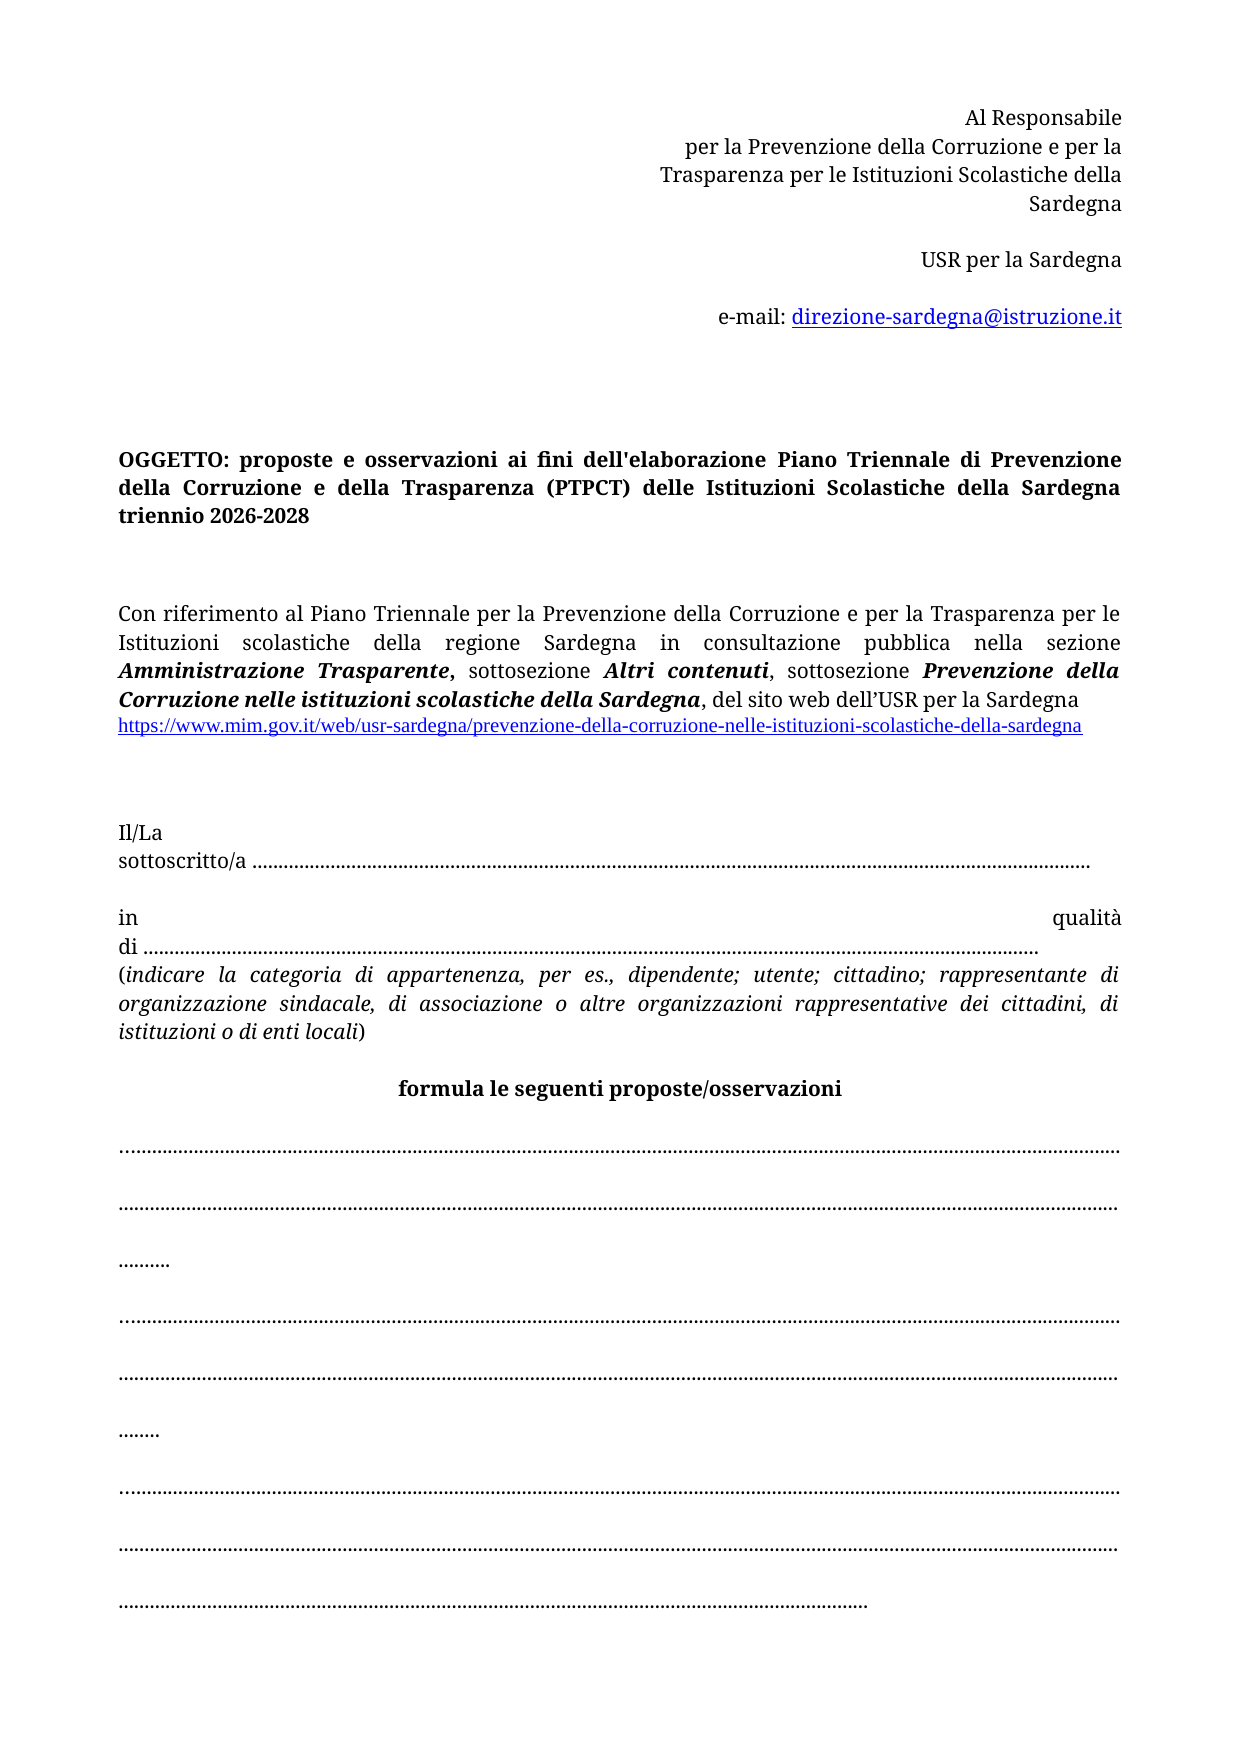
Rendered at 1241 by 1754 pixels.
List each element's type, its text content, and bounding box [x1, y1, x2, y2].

text Al Responsabile [561, 103, 1122, 132]
text Il/La sottoscritto/a ................................................................................................................................................................. [118, 818, 1122, 875]
text https://www.mim.gov.it/web/usr-sardegna/prevenzione-della-corruzione-nelle-istituzioni-scolastiche-della-sardegna [118, 713, 1122, 737]
text (indicare la categoria di appartenenza, per es., dipendente; utente; cittadino; rappresentante di organizzazione sindacale, di associazione o altre organizzazioni rappresentative dei cittadini, di istituzioni o di enti locali) [118, 960, 1122, 1046]
text OGGETTO: proposte e osservazioni ai fini dell'elaborazione Piano Triennale di Prevenzione della Corruzione e della Trasparenza (PTPCT) delle Istituzioni Scolastiche della Sardegna triennio 2026-2028 [118, 445, 1122, 530]
text Con riferimento al Piano Triennale per la Prevenzione della Corruzione e per la Trasparenza per le Istituzioni scolastiche della regione Sardegna in consultazione pubblica nella sezione Amministrazione Trasparente, sottosezione Altri contenuti, sottosezione Prevenzione della Corruzione nelle istituzioni scolastiche della Sardegna, del sito web dell’USR per la Sardegna [118, 599, 1122, 713]
text USR per la Sardegna [561, 246, 1122, 274]
text e-mail: direzione-sardegna@istruzione.it [561, 302, 1122, 331]
text in qualità di ............................................................................................................................................................................ [118, 903, 1122, 960]
text per la Prevenzione della Corruzione e per la Trasparenza per le Istituzioni Scolastiche della Sardegna [561, 132, 1122, 217]
text ….......................................................................................................................................................................................................................................................................................................................................................................................................….....................................................................................................................................................................................................................................................................................................................................................................................................…............................................................................................................................................................................................................................................................................................................................................................................................................................................................................................................................................. [118, 1131, 1122, 1614]
text formula le seguenti proposte/osservazioni [118, 1074, 1122, 1102]
